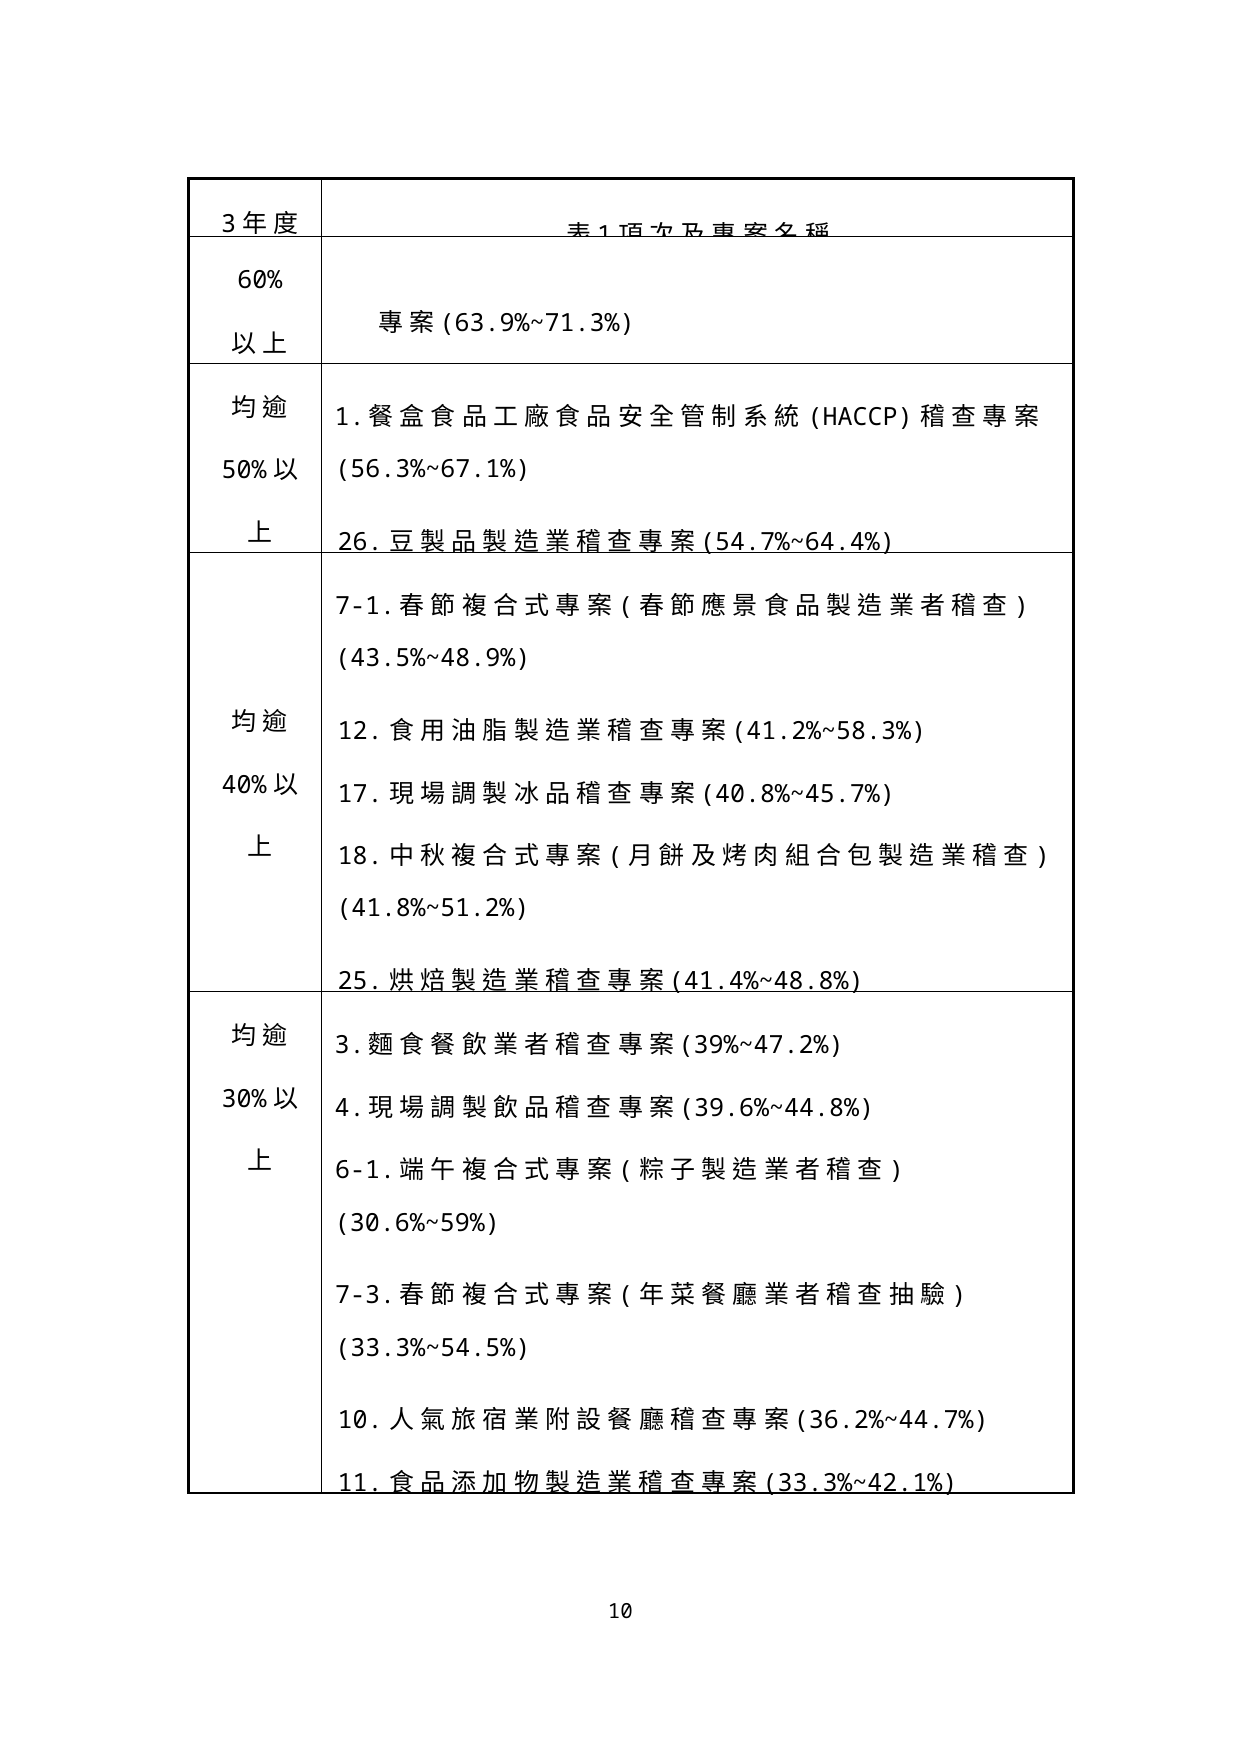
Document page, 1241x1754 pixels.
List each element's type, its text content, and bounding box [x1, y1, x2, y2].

table_cell 均逾50%以上 [190, 364, 321, 551]
table_header 表1項次及專案名稱 (109至111年度比率最高及最低值) [322, 180, 1072, 236]
table_header 3年度不合格比率級距 [190, 180, 321, 236]
table_cell 1.餐盒食品工廠食品安全管制系統(HACCP)稽查專案(56.3%~67.1%) 26.豆製品製造業稽查專案(54.7%~64.4%) [322, 364, 1072, 551]
table_cell 專案(63.9%~71.3%) [322, 237, 1072, 362]
table_cell 7-1.春節複合式專案(春節應景食品製造業者稽查)(43.5%~48.9%) 12.食用油脂製造業稽查專案(41.2%~58.3%) 17.現場調製冰品稽查專案(40.8%~45.7%) 18.中秋複合式專案(月餅及烤肉組合包製造業稽查)(41.8%~51.2%) 25.烘焙製造業稽查專案(41.4%~48.8%) [322, 553, 1072, 991]
table_cell 均逾30%以上 [190, 992, 321, 1492]
table_cell 均逾40%以上 [190, 553, 321, 991]
table_cell 3.麵食餐飲業者稽查專案(39%~47.2%) 4.現場調製飲品稽查專案(39.6%~44.8%) 6-1.端午複合式專案(粽子製造業者稽查)(30.6%~59%) 7-3.春節複合式專案(年菜餐廳業者稽查抽驗)(33.3%~54.5%) 10.人氣旅宿業附設餐廳稽查專案(36.2%~44.7%) 11.食品添加物製造業稽查專案(33.3%~42.1%) [322, 992, 1072, 1492]
table_cell 60% 以上 [190, 237, 321, 362]
